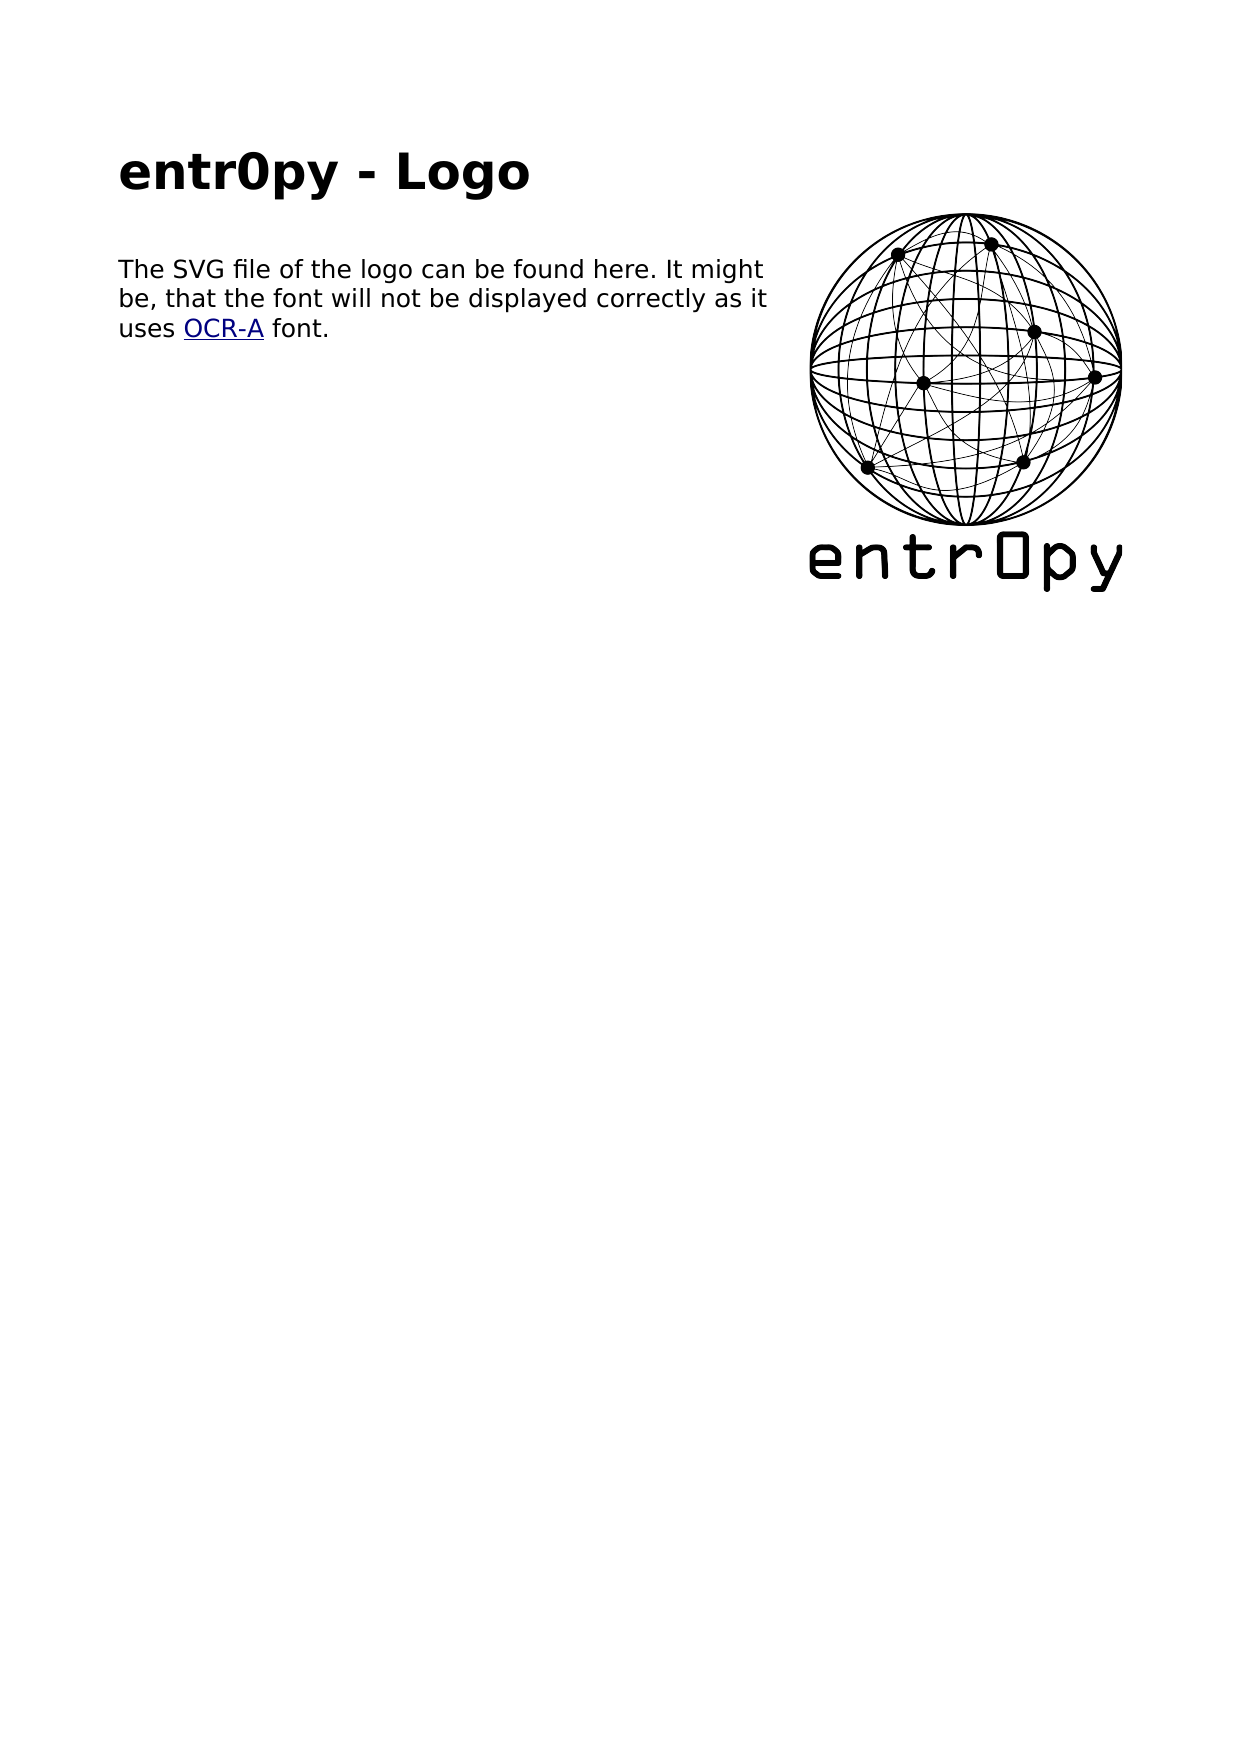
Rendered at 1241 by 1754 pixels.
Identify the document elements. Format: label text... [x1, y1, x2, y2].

text The SVG file of the logo can be found here. It might be, that the font will not be displayed correctly as it uses OCR-A font. [118, 256, 809, 343]
picture [809, 213, 1123, 592]
subtitle entr0py - Logo [118, 143, 1122, 201]
